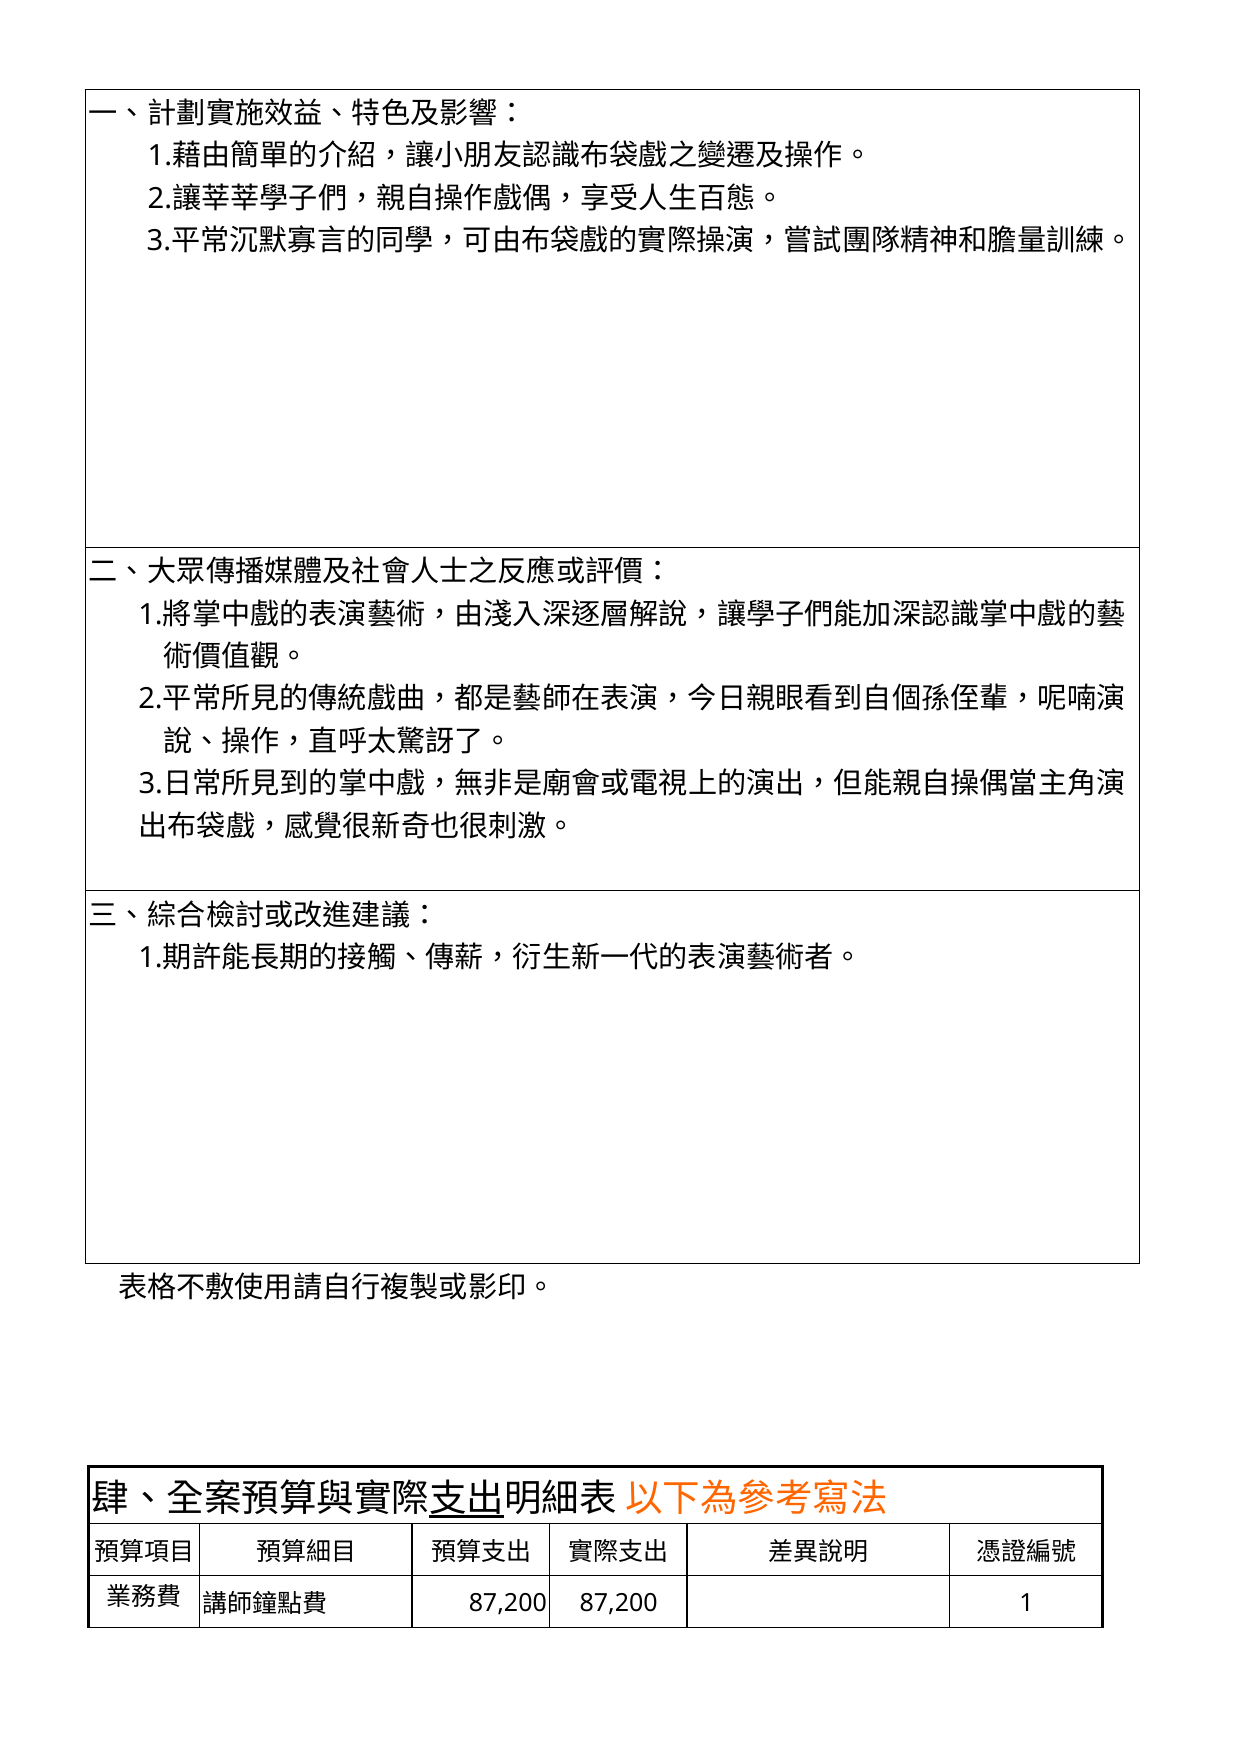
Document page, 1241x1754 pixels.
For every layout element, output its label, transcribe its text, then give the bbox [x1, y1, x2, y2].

table_cell 綜合檢討或改進建議： 1.期許能長期的接觸、傳薪，衍生新一代的表演藝術者。 [86, 891, 1139, 1263]
table_cell 1 [950, 1576, 1101, 1627]
text 表格不敷使用請自行複製或影印。 [89, 1264, 1152, 1306]
table_cell 實際支出 [550, 1524, 686, 1574]
table_cell 預算項目 [90, 1524, 199, 1574]
table_cell 87,200 [550, 1576, 686, 1627]
table_cell 預算細目 [200, 1524, 411, 1574]
table_cell 差異說明 [688, 1524, 949, 1574]
table_cell 87,200 [413, 1576, 549, 1627]
table_cell 講師鐘點費 [200, 1576, 411, 1627]
table_cell 大眾傳播媒體及社會人士之反應或評價： 1.將掌中戲的表演藝術，由淺入深逐層解說，讓學子們能加深認識掌中戲的藝術價值觀。 2.平常所見的傳統戲曲，都是藝師在表演，今日親眼看到自個孫侄輩，呢喃演說、操作，直呼太驚訝了。 3.日常所見到的掌中戲，無非是廟會或電視上的演出，但能親自操偶當主角演出布袋戲，感覺很新奇也很刺激。 [86, 548, 1139, 890]
table_cell [688, 1576, 949, 1627]
table_header 肆、全案預算與實際支出明細表 以下為參考寫法 [90, 1468, 1101, 1522]
table_cell 計劃實施效益、特色及影響： 1.藉由簡單的介紹，讓小朋友認識布袋戲之變遷及操作。 2.讓莘莘學子們，親自操作戲偶，享受人生百態。 3.平常沉默寡言的同學，可由布袋戲的實際操演，嘗試團隊精神和膽量訓練。 [86, 90, 1139, 547]
table_cell 預算支出 [413, 1524, 549, 1574]
table_cell 業務費 [90, 1576, 199, 1627]
table_cell 憑證編號 [950, 1524, 1101, 1574]
